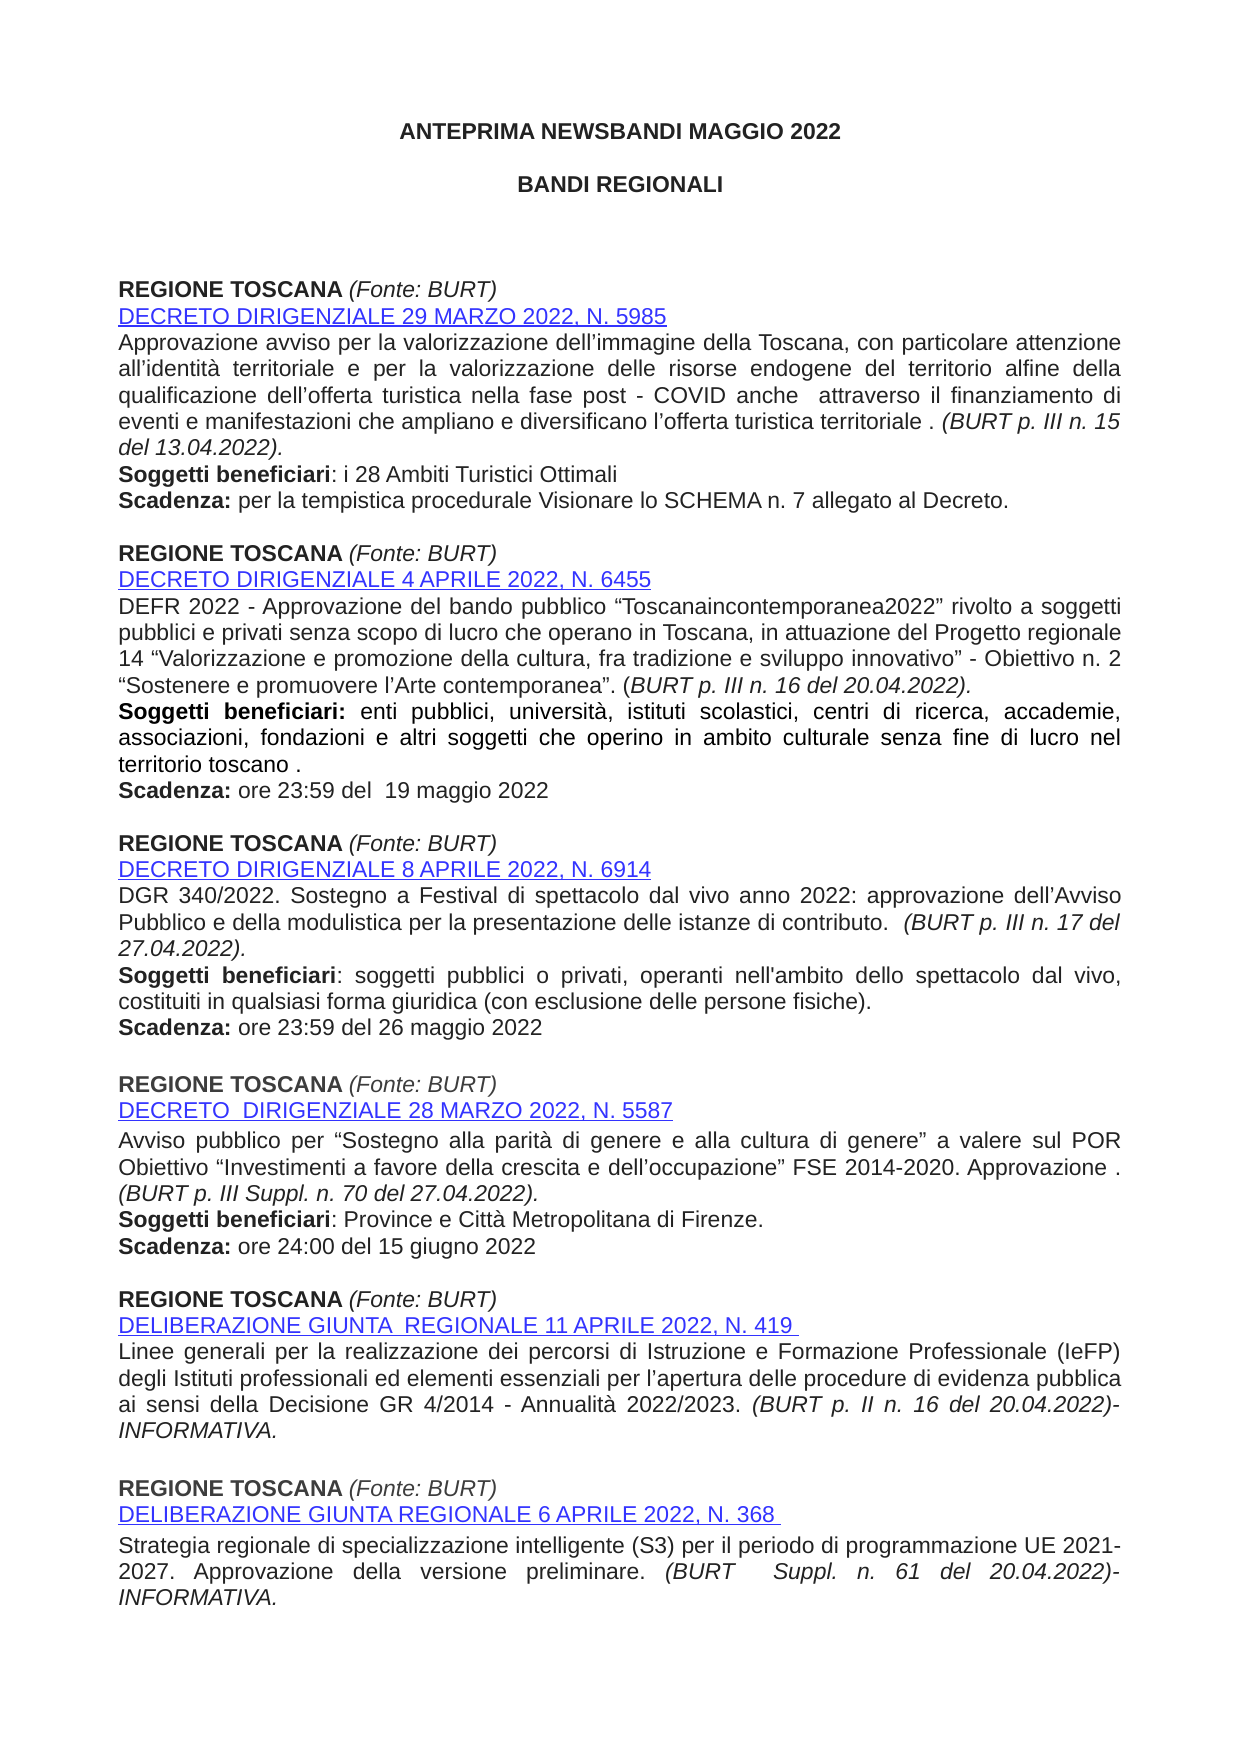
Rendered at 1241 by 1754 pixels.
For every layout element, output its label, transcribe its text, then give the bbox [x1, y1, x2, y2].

text REGIONE TOSCANA (Fonte: BURT) [118, 540, 1122, 566]
text REGIONE TOSCANA (Fonte: BURT) [118, 1286, 1122, 1312]
text Avviso pubblico per “Sostegno alla parità di genere e alla cultura di genere” a valere sul POR Obiettivo “Investimenti a favore della crescita e dell’occupazione” FSE 2014-2020. Approvazione . (BURT p. III Suppl. n. 70 del 27.04.2022). [118, 1127, 1122, 1206]
text DEFR 2022 - Approvazione del bando pubblico “Toscanaincontemporanea2022” rivolto a soggetti pubblici e privati senza scopo di lucro che operano in Toscana, in attuazione del Progetto regionale 14 “Valorizzazione e promozione della cultura, fra tradizione e sviluppo innovativo” - Obiettivo n. 2 “Sostenere e promuovere l’Arte contemporanea”. (BURT p. III n. 16 del 20.04.2022). [118, 593, 1122, 698]
text ANTEPRIMA NEWSBANDI MAGGIO 2022 [118, 118, 1122, 144]
text DELIBERAZIONE GIUNTA REGIONALE 11 APRILE 2022, N. 419 [118, 1312, 1122, 1338]
text REGIONE TOSCANA (Fonte: BURT) [118, 830, 1122, 856]
text Soggetti beneficiari: Province e Città Metropolitana di Firenze. [118, 1206, 1122, 1233]
text BANDI REGIONALI [118, 171, 1122, 197]
text Soggetti beneficiari: soggetti pubblici o privati, operanti nell'ambito dello spettacolo dal vivo, costituiti in qualsiasi forma giuridica (con esclusione delle persone fisiche). [118, 962, 1122, 1014]
text Scadenza: ore 23:59 del 19 maggio 2022 [118, 777, 1122, 803]
text Scadenza: ore 23:59 del 26 maggio 2022 [118, 1014, 1122, 1041]
text Linee generali per la realizzazione dei percorsi di Istruzione e Formazione Professionale (IeFP) degli Istituti professionali ed elementi essenziali per l’apertura delle procedure di evidenza pubblica ai sensi della Decisione GR 4/2014 - Annualità 2022/2023. (BURT p. II n. 16 del 20.04.2022)- INFORMATIVA. [118, 1338, 1122, 1444]
text REGIONE TOSCANA (Fonte: BURT) [118, 1071, 1122, 1097]
text Strategia regionale di specializzazione intelligente (S3) per il periodo di programmazione UE 2021-2027. Approvazione della versione preliminare. (BURT Suppl. n. 61 del 20.04.2022)- INFORMATIVA. [118, 1532, 1122, 1611]
text Soggetti beneficiari: i 28 Ambiti Turistici Ottimali [118, 461, 1122, 487]
text REGIONE TOSCANA (Fonte: BURT) [118, 276, 1122, 303]
text Scadenza: ore 24:00 del 15 giugno 2022 [118, 1233, 1122, 1259]
text REGIONE TOSCANA (Fonte: BURT) [118, 1475, 1122, 1501]
text DECRETO DIRIGENZIALE 28 MARZO 2022, N. 5587 [118, 1097, 1122, 1123]
text Scadenza: per la tempistica procedurale Visionare lo SCHEMA n. 7 allegato al Decreto. [118, 487, 1122, 513]
text Approvazione avviso per la valorizzazione dell’immagine della Toscana, con particolare attenzione all’identità territoriale e per la valorizzazione delle risorse endogene del territorio alfine della qualificazione dell’offerta turistica nella fase post - COVID anche attraverso il finanziamento di eventi e manifestazioni che ampliano e diversificano l’offerta turistica territoriale . (BURT p. III n. 15 del 13.04.2022). [118, 329, 1122, 461]
text DECRETO DIRIGENZIALE 29 MARZO 2022, N. 5985 [118, 303, 1122, 329]
text DELIBERAZIONE GIUNTA REGIONALE 6 APRILE 2022, N. 368 [118, 1501, 1122, 1528]
text DECRETO DIRIGENZIALE 4 APRILE 2022, N. 6455 [118, 566, 1122, 593]
text DECRETO DIRIGENZIALE 8 APRILE 2022, N. 6914 [118, 856, 1122, 882]
text DGR 340/2022. Sostegno a Festival di spettacolo dal vivo anno 2022: approvazione dell’Avviso Pubblico e della modulistica per la presentazione delle istanze di contributo. (BURT p. III n. 17 del 27.04.2022). [118, 882, 1122, 962]
text Soggetti beneficiari: enti pubblici, università, istituti scolastici, centri di ricerca, accademie, associazioni, fondazioni e altri soggetti che operino in ambito culturale senza fine di lucro nel territorio toscano . [118, 698, 1122, 777]
